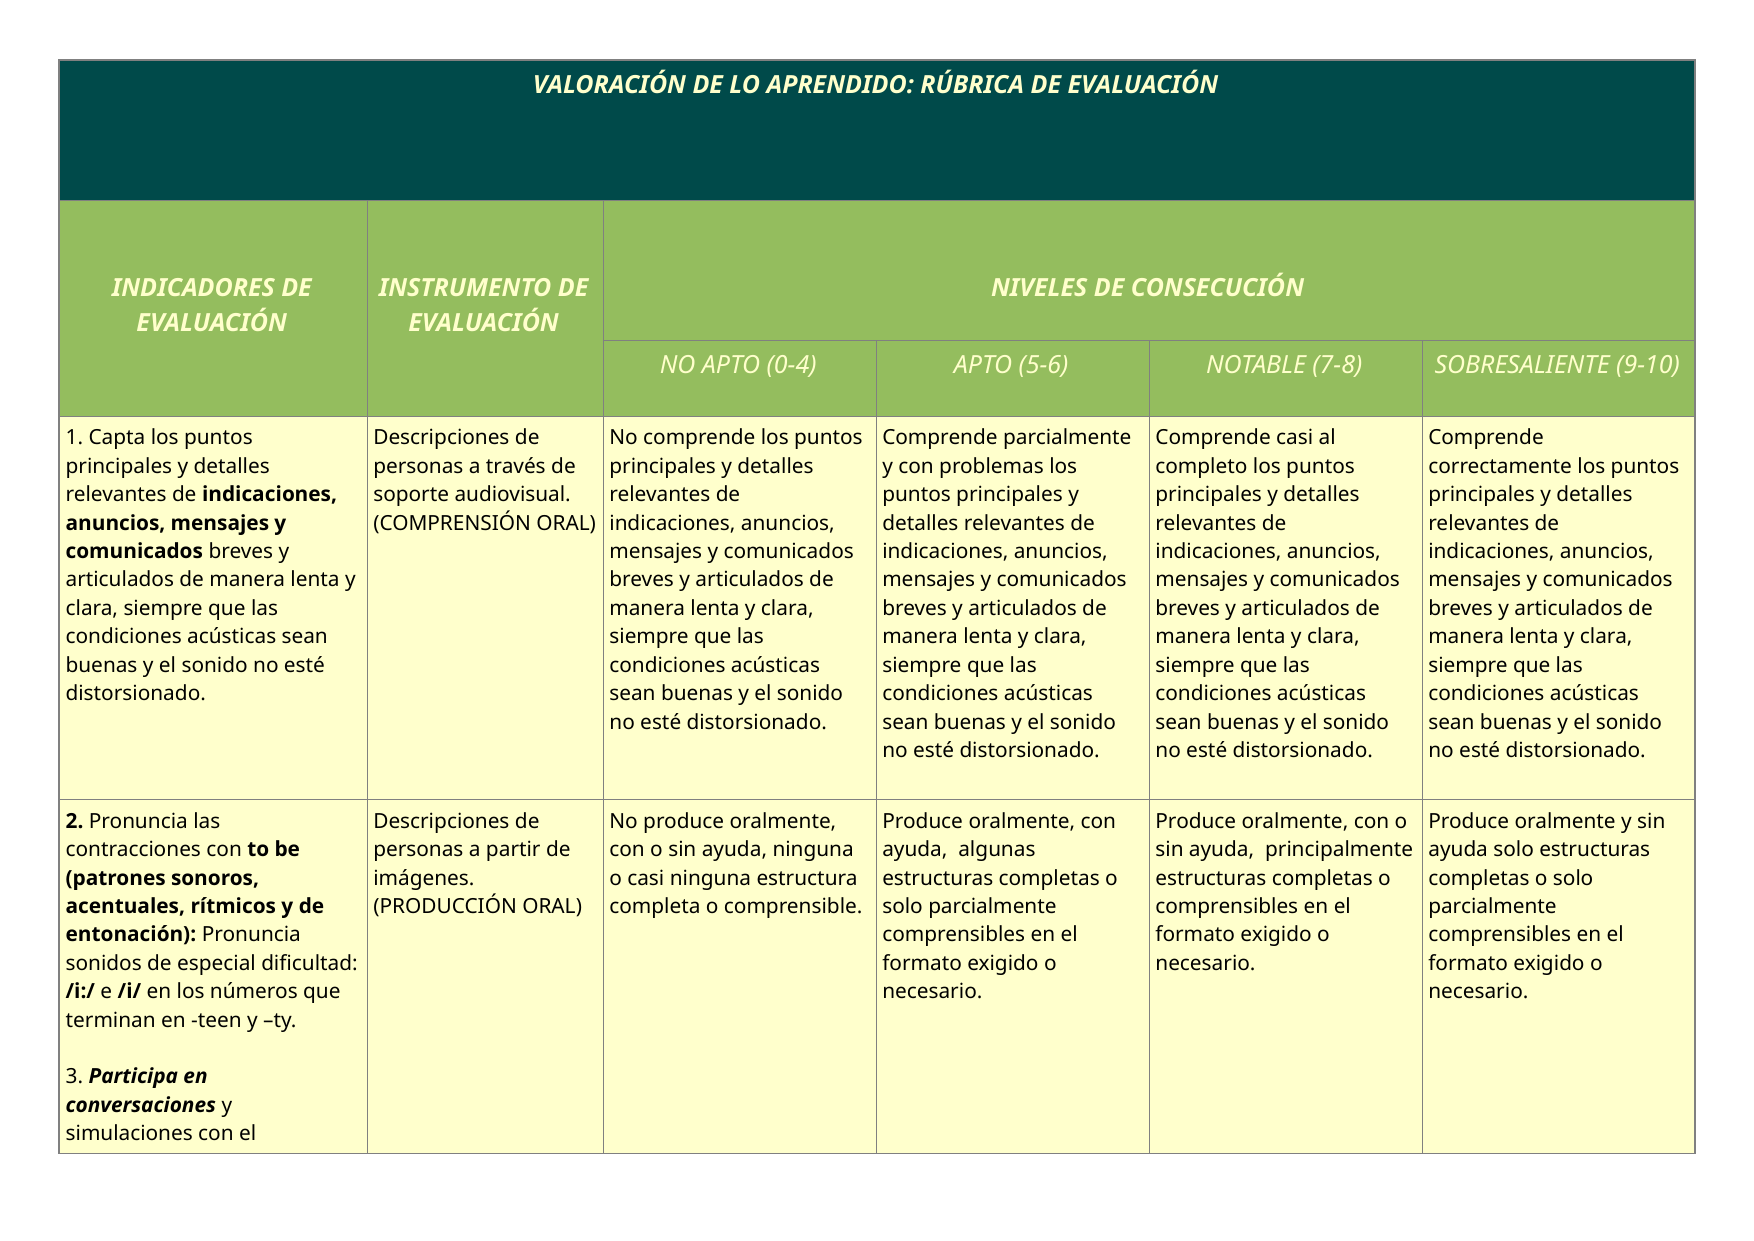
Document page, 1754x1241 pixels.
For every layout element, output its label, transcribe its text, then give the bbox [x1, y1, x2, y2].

table_cell Comprende parcialmente y con problemas los puntos principales y detalles relevantes de indicaciones, anuncios, mensajes y comunicados breves y articulados de manera lenta y clara, siempre que las condiciones acústicas sean buenas y el sonido no esté distorsionado. [877, 417, 1149, 799]
table_cell INDICADORES DE EVALUACIÓN [60, 201, 367, 416]
table_cell Produce oralmente, con o sin ayuda, principalmente estructuras completas o comprensibles en el formato exigido o necesario. [1150, 800, 1422, 1153]
table_cell No produce oralmente, con o sin ayuda, ninguna o casi ninguna estructura completa o comprensible. [604, 800, 876, 1153]
table_header VALORACIÓN DE LO APRENDIDO: RÚBRICA DE EVALUACIÓN [60, 61, 1694, 200]
table_cell 1. Capta los puntos principales y detalles relevantes de indicaciones, anuncios, mensajes y comunicados breves y articulados de manera lenta y clara, siempre que las condiciones acústicas sean buenas y el sonido no esté distorsionado. [60, 417, 367, 799]
table_cell Produce oralmente y sin ayuda solo estructuras completas o solo parcialmente comprensibles en el formato exigido o necesario. [1423, 800, 1694, 1153]
table_cell Descripciones de personas a partir de imágenes. (PRODUCCIÓN ORAL) [368, 800, 603, 1153]
table_cell NO APTO (0-4) [604, 341, 876, 416]
table_cell 2. Pronuncia las contracciones con to be (patrones sonoros, acentuales, rítmicos y de entonación): Pronuncia sonidos de especial dificultad: /i:/ e /i/ en los números que terminan en -teen y –ty. 3. Participa en conversaciones y simulaciones con el [60, 800, 367, 1153]
table_cell Descripciones de personas a través de soporte audiovisual. (COMPRENSIÓN ORAL) [368, 417, 603, 799]
table_cell INSTRUMENTO DE EVALUACIÓN [368, 201, 603, 416]
table_cell SOBRESALIENTE (9-10) [1423, 341, 1694, 416]
table_cell Produce oralmente, con ayuda, algunas estructuras completas o solo parcialmente comprensibles en el formato exigido o necesario. [877, 800, 1149, 1153]
table_cell No comprende los puntos principales y detalles relevantes de indicaciones, anuncios, mensajes y comunicados breves y articulados de manera lenta y clara, siempre que las condiciones acústicas sean buenas y el sonido no esté distorsionado. [604, 417, 876, 799]
table_cell Comprende casi al completo los puntos principales y detalles relevantes de indicaciones, anuncios, mensajes y comunicados breves y articulados de manera lenta y clara, siempre que las condiciones acústicas sean buenas y el sonido no esté distorsionado. [1150, 417, 1422, 799]
table_cell NIVELES DE CONSECUCIÓN [604, 201, 1694, 340]
table_cell NOTABLE (7-8) [1150, 341, 1422, 416]
table_cell Comprende correctamente los puntos principales y detalles relevantes de indicaciones, anuncios, mensajes y comunicados breves y articulados de manera lenta y clara, siempre que las condiciones acústicas sean buenas y el sonido no esté distorsionado. [1423, 417, 1694, 799]
table_cell APTO (5-6) [877, 341, 1149, 416]
